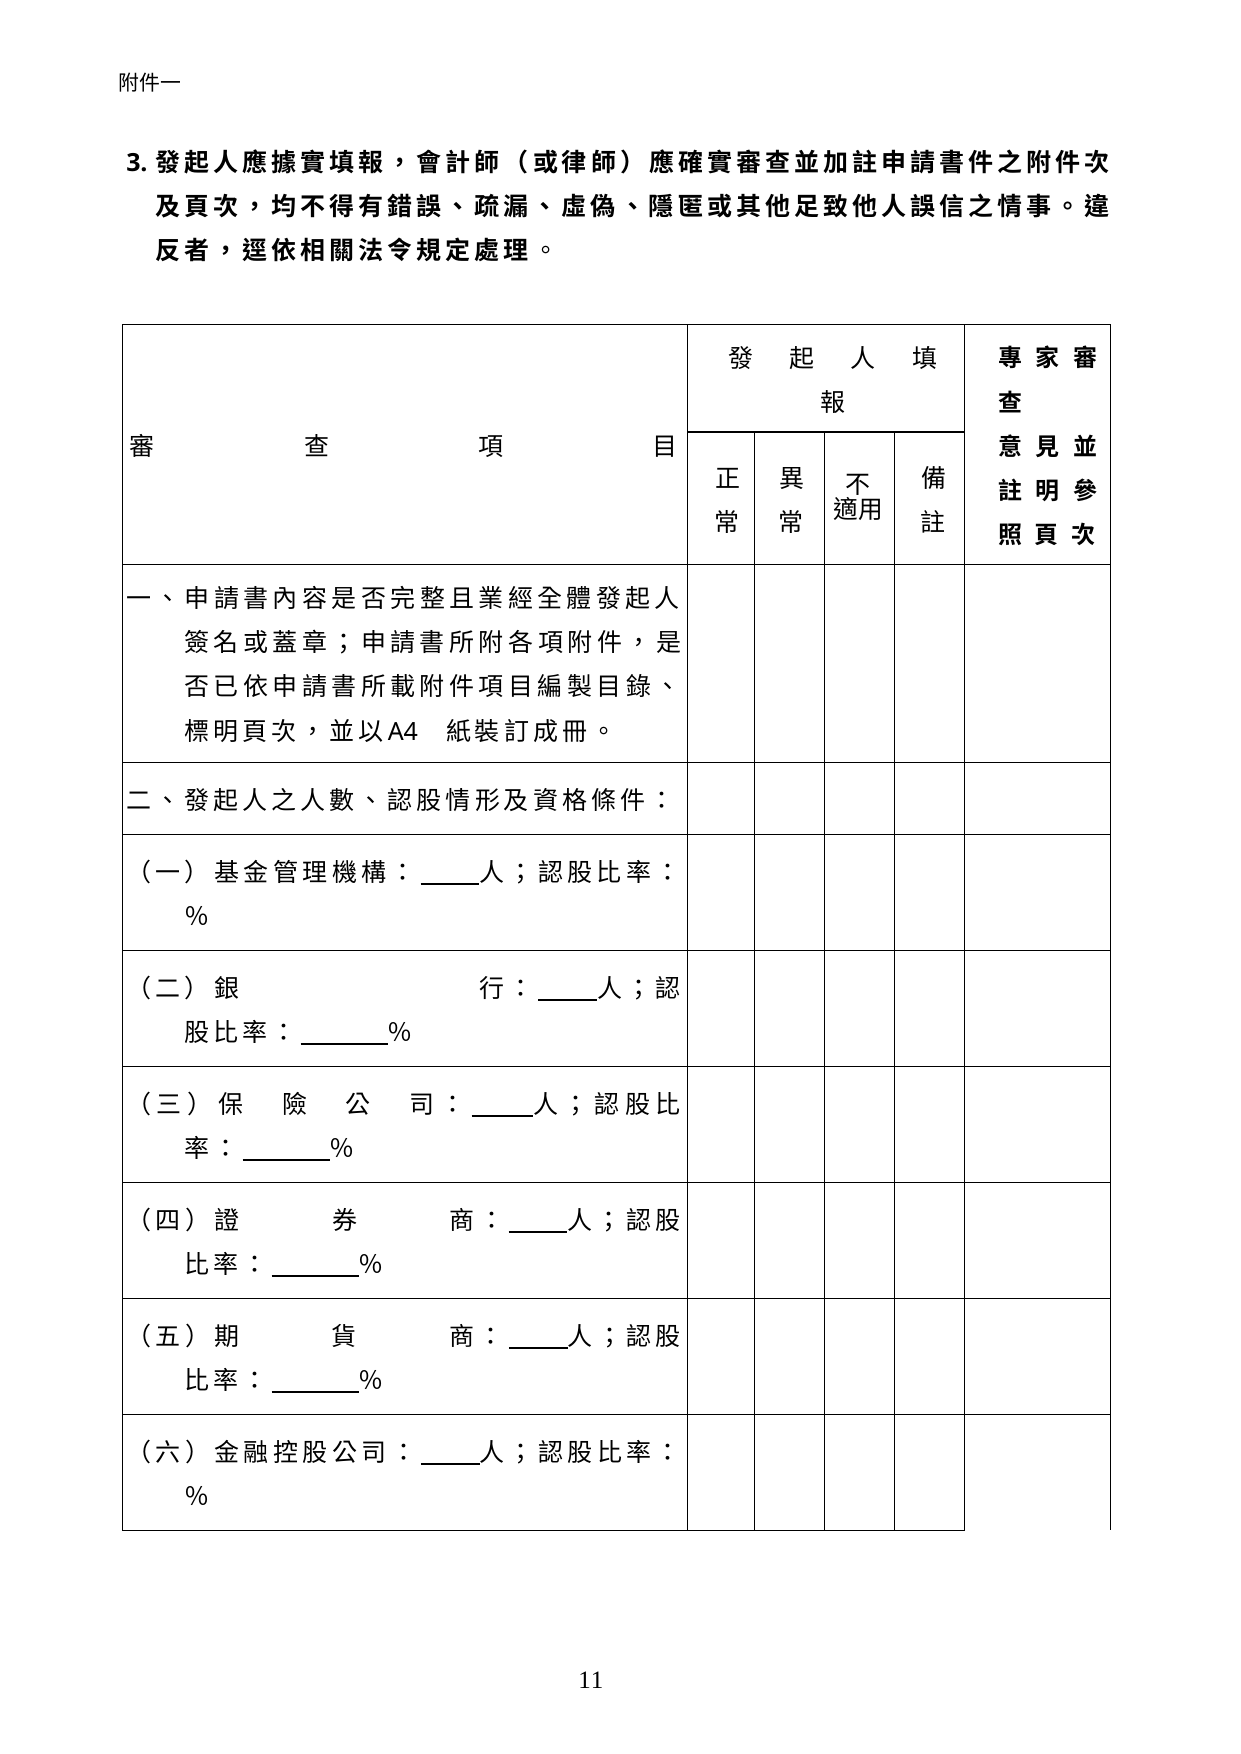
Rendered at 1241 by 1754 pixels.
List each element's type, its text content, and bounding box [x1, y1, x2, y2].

table_cell [965, 835, 1110, 950]
table_cell [755, 835, 824, 950]
table_cell [688, 1067, 754, 1182]
table_cell [755, 1067, 824, 1182]
table_cell [895, 1299, 964, 1414]
table_header 發 起 人 填 報 [688, 325, 964, 431]
table_cell （六）金融控股公司： 人；認股比率： ％ [123, 1415, 687, 1530]
table_cell [965, 1183, 1110, 1298]
table_cell [825, 1299, 894, 1414]
table_cell 正常 [688, 433, 754, 564]
table_cell [688, 1183, 754, 1298]
table_header 專家審查 意見並註明參照頁次 [965, 325, 1110, 564]
table_cell [755, 1299, 824, 1414]
table_cell （四）證 券 商： 人；認股比率： ％ [123, 1183, 687, 1298]
text 3.發起人應據實填報，會計師（或律師）應確實審查並加註申請書件之附件次及頁次，均不得有錯誤、疏漏、虛偽、隱匿或其他足致他人誤信之情事。違反者，逕依相關法令規定處理。 [126, 138, 1114, 271]
table_cell [965, 1299, 1110, 1414]
table_cell [965, 1415, 1110, 1530]
table_cell [895, 565, 964, 762]
table_cell [895, 951, 964, 1066]
table_cell [825, 1183, 894, 1298]
table_cell 二、發起人之人數、認股情形及資格條件： [123, 763, 687, 834]
table_cell [688, 565, 754, 762]
table_cell [825, 1415, 894, 1530]
table_cell [688, 1299, 754, 1414]
table_cell （三）保 險 公 司： 人；認股比率： ％ [123, 1067, 687, 1182]
table_cell [825, 835, 894, 950]
table_cell [965, 763, 1110, 834]
table_cell [825, 951, 894, 1066]
table_cell [688, 835, 754, 950]
table_cell [965, 1067, 1110, 1182]
table_cell （五）期 貨 商： 人；認股比率： ％ [123, 1299, 687, 1414]
table_cell [965, 565, 1110, 762]
table_cell [895, 1067, 964, 1182]
table_header 審 查 項 目 [123, 325, 687, 564]
table_cell [755, 1415, 824, 1530]
table_cell （一）基金管理機構： 人；認股比率： ％ [123, 835, 687, 950]
table_cell [895, 835, 964, 950]
table_cell [825, 763, 894, 834]
table_cell [825, 565, 894, 762]
table_cell [755, 1183, 824, 1298]
table_cell [895, 1183, 964, 1298]
table_cell [965, 951, 1110, 1066]
table_cell 一、申請書內容是否完整且業經全體發起人簽名或蓋章；申請書所附各項附件，是否已依申請書所載附件項目編製目錄、標明頁次，並以A4紙裝訂成冊。 [123, 565, 687, 762]
table_cell [755, 951, 824, 1066]
table_cell 備註 [895, 433, 964, 564]
table_cell [895, 1415, 964, 1530]
table_cell [755, 763, 824, 834]
table_cell [755, 565, 824, 762]
table_cell （二）銀 行： 人；認股比率： ％ [123, 951, 687, 1066]
table_cell [688, 1415, 754, 1530]
table_cell [688, 951, 754, 1066]
table_cell [825, 1067, 894, 1182]
table_cell [688, 763, 754, 834]
table_cell 異常 [755, 433, 824, 564]
table_cell 不 適用 [825, 433, 894, 564]
table_cell [895, 763, 964, 834]
